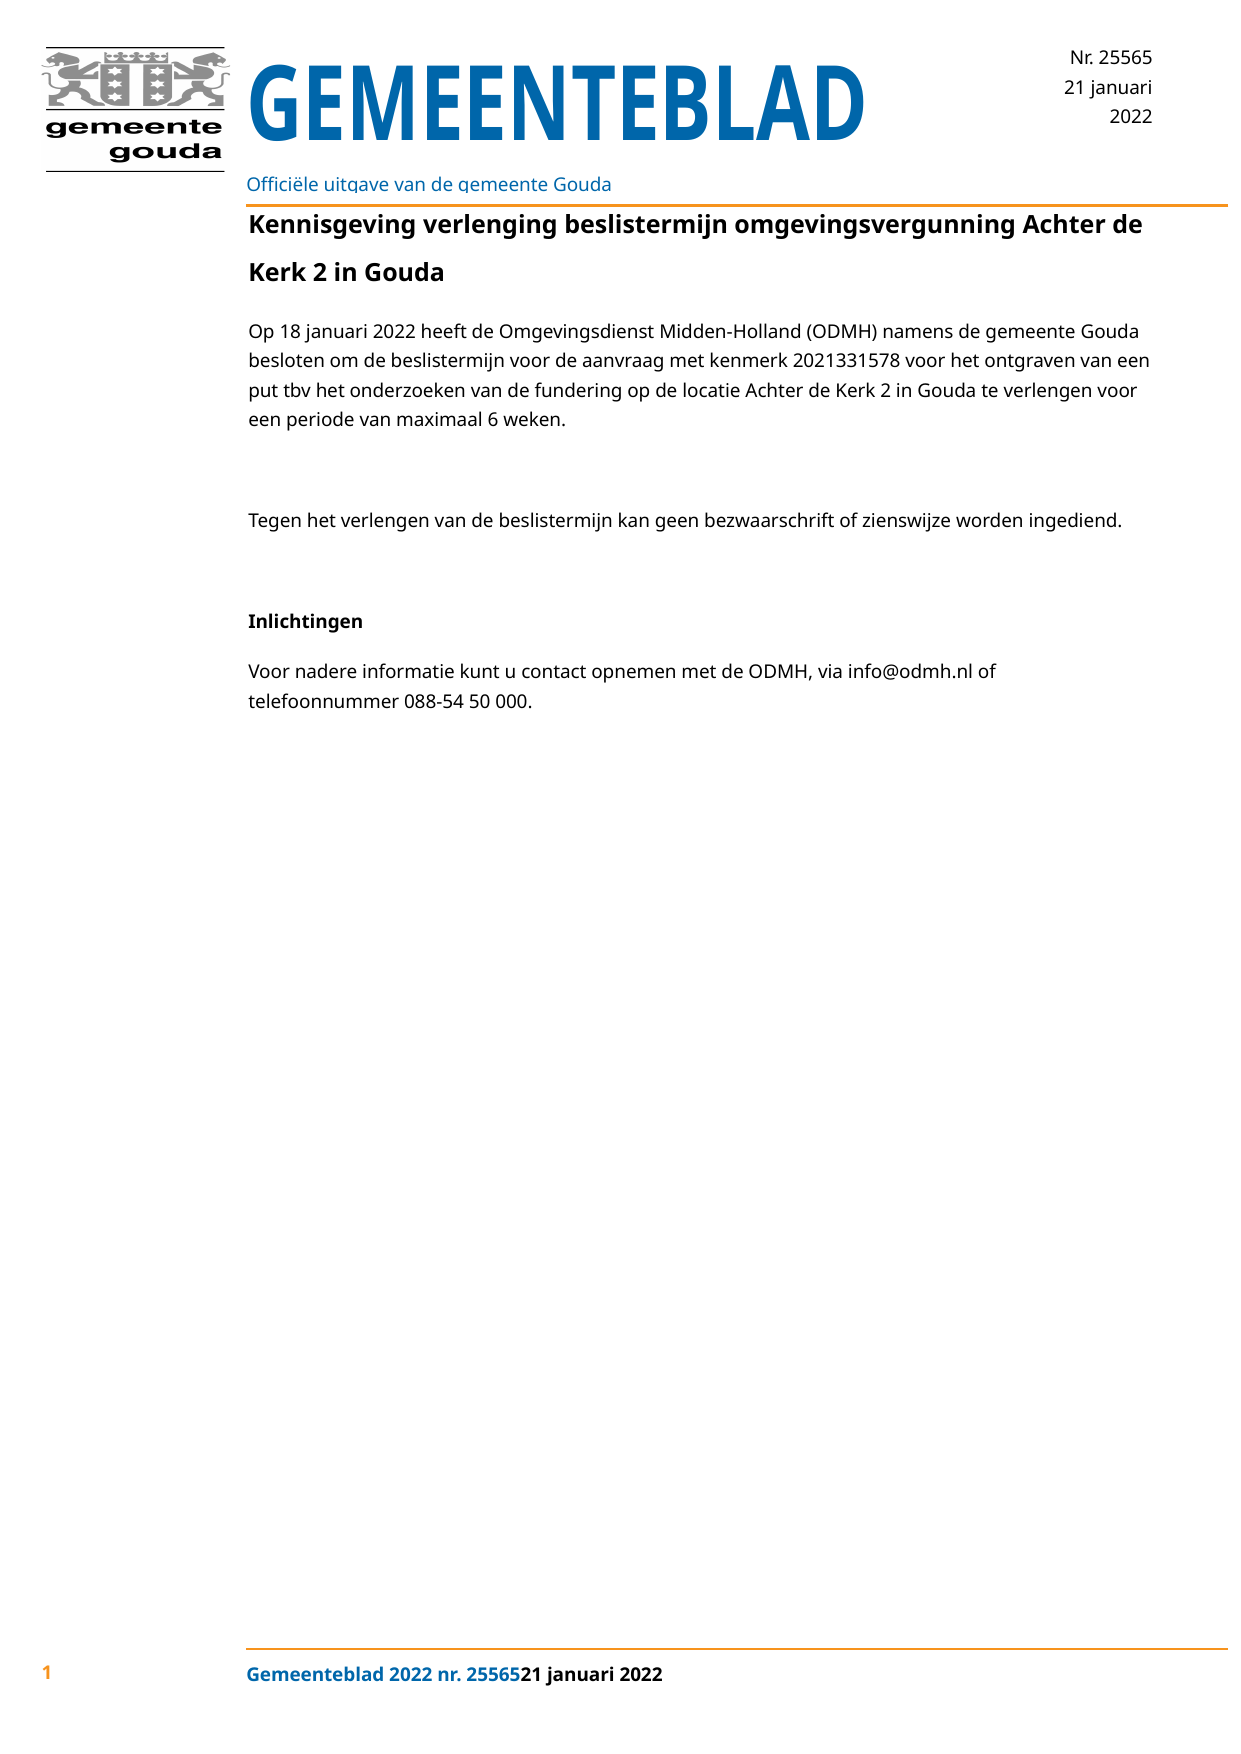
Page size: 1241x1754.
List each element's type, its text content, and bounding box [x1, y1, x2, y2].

text Kennisgeving verlenging beslistermijn omgevingsvergunning Achter de Kerk 2 in Gouda [248, 207, 1152, 288]
text Voor nadere informatie kunt u contact opnemen met de ODMH, via info@odmh.nl of telefoonnummer 088-54 50 000. [248, 659, 1152, 714]
text Tegen het verlengen van de beslistermijn kan geen bezwaarschrift of zienswijze worden ingediend. [248, 507, 1152, 533]
text Op 18 januari 2022 heeft de Omgevingsdienst Midden-Holland (ODMH) namens de gemeente Gouda besloten om de beslistermijn voor de aanvraag met kenmerk 2021331578 voor het ontgraven van een put tbv het onderzoeken van de fundering op de locatie Achter de Kerk 2 in Gouda te verlengen voor een periode van maximaal 6 weken. [248, 318, 1152, 432]
picture [41, 47, 231, 172]
text Inlichtingen [248, 608, 1152, 634]
